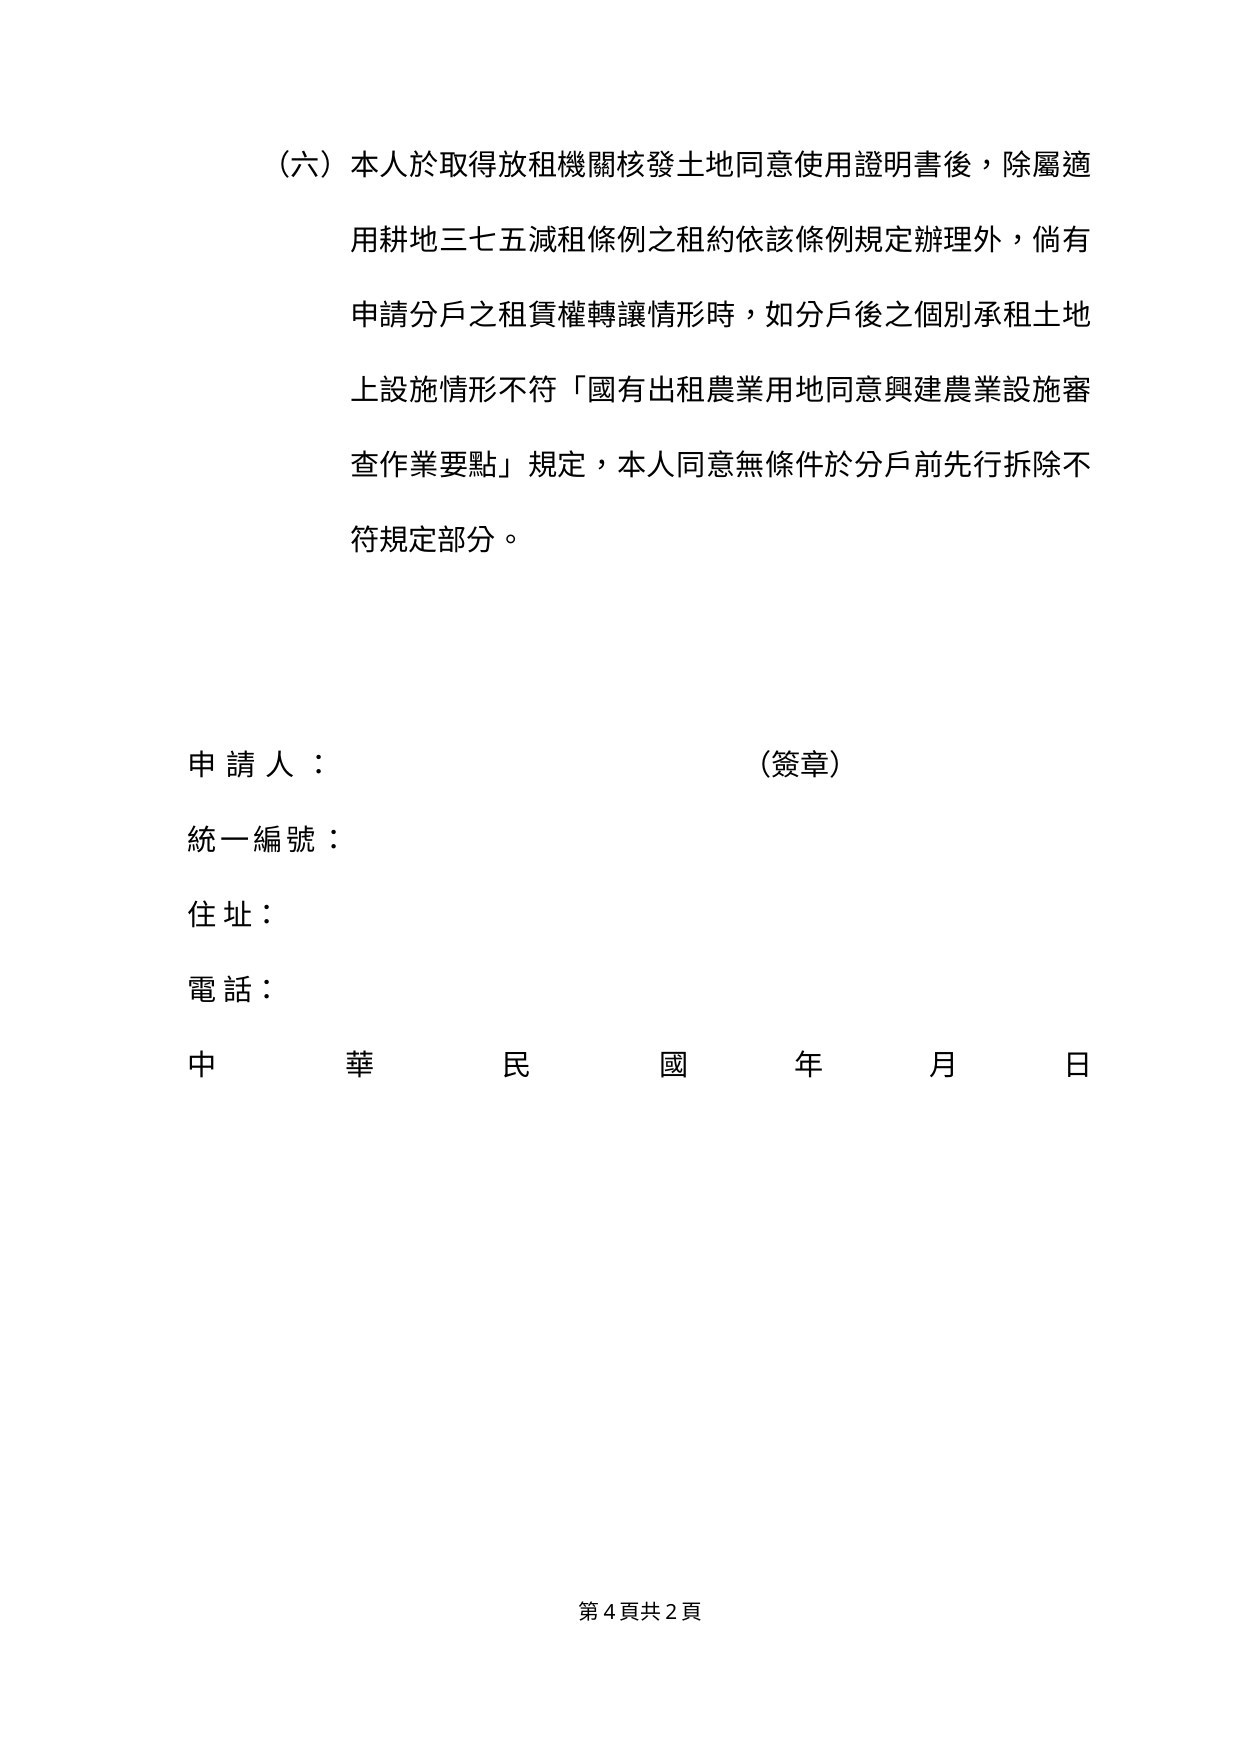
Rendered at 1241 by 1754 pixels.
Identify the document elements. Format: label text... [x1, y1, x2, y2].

text 申請人： （簽章） [187, 725, 1093, 800]
list 本人於取得放租機關核發土地同意使用證明書後，除屬適用耕地三七五減租條例之租約依該條例規定辦理外，倘有申請分戶之租賃權轉讓情形時，如分戶後之個別承租土地上設施情形不符「國有出租農業用地同意興建農業設施審查作業要點」規定，本人同意無條件於分戶前先行拆除不符規定部分。 [261, 125, 1093, 575]
text 電 話： [187, 950, 1093, 1025]
text 中 華 民 國 年 月 日 [187, 1025, 1093, 1100]
text 統一編號： [187, 800, 1093, 875]
text 住 址： [187, 875, 1093, 950]
